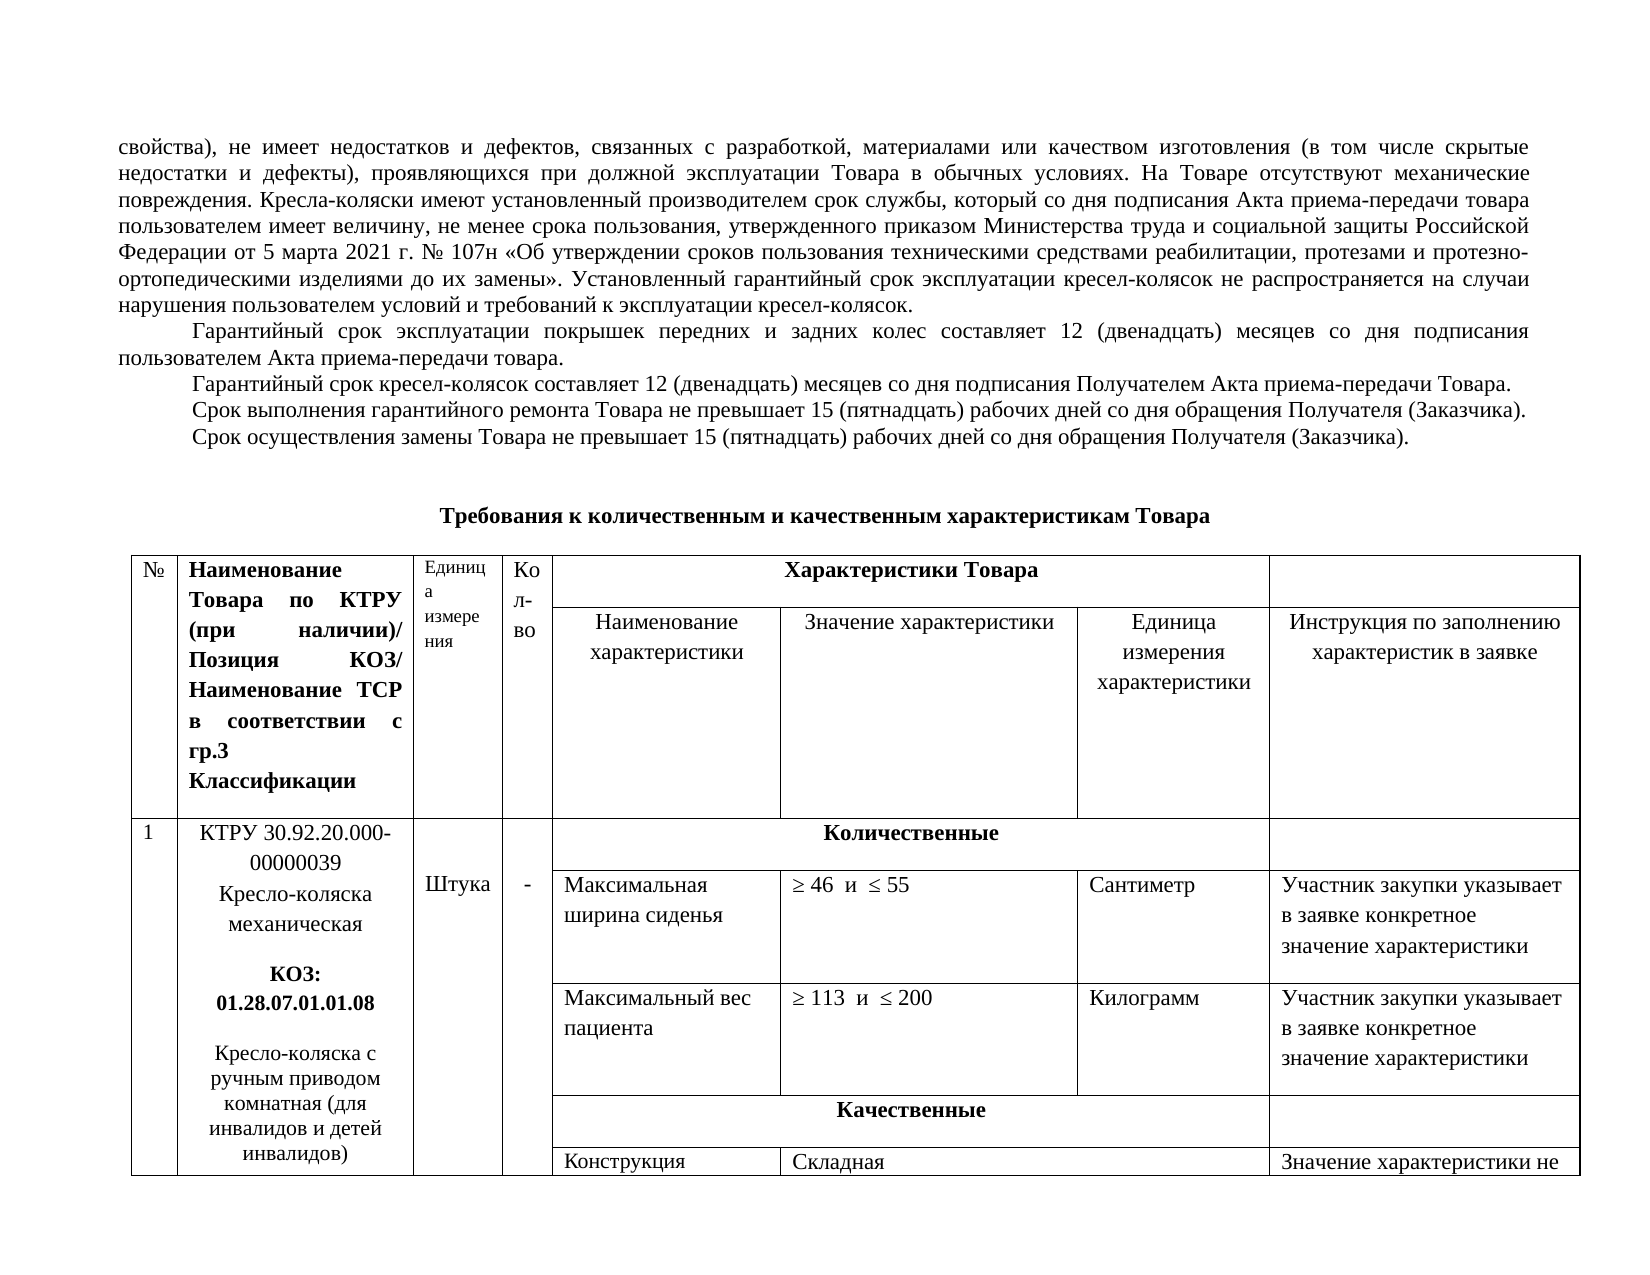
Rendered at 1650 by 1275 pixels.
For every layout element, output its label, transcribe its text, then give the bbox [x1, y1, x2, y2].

table_header Характеристики Товара [553, 556, 1269, 607]
table_header [1270, 556, 1579, 607]
text Гарантийный срок эксплуатации покрышек передних и задних колес составляет 12 (двенадцать) месяцев со дня подписания пользователем Акта приема-передачи товара. [118, 317, 1532, 370]
table_cell 1 [132, 819, 177, 1175]
table_header Наименование Товара по КТРУ (при наличии)/ Позиция КОЗ/ Наименование ТСР в соответствии с гр.3 Классификации [178, 556, 413, 818]
text свойства), не имеет недостатков и дефектов, связанных с разработкой, материалами или качеством изготовления (в том числе скрытые недостатки и дефекты), проявляющихся при должной эксплуатации Товара в обычных условиях. На Товаре отсутствуют механические повреждения. Кресла-коляски имеют установленный производителем срок службы, который со дня подписания Акта приема-передачи товара пользователем имеет величину, не менее срока пользования, утвержденного приказом Министерства труда и социальной защиты Российской Федерации от 5 марта 2021 г. № 107н «Об утверждении сроков пользования техническими средствами реабилитации, протезами и протезно-ортопедическими изделиями до их замены». Установленный гарантийный срок эксплуатации кресел-колясок не распространяется на случаи нарушения пользователем условий и требований к эксплуатации кресел-колясок. [118, 133, 1532, 317]
table_header Единица измерения [414, 556, 502, 818]
table_cell Конструкция [553, 1148, 780, 1175]
text Срок осуществления замены Товара не превышает 15 (пятнадцать) рабочих дней со дня обращения Получателя (Заказчика). [118, 423, 1532, 449]
table_cell Максимальная ширина сиденья [553, 871, 780, 983]
table_cell ≥ 46 и ≤ 55 [781, 871, 1077, 983]
table_cell Участник закупки указывает в заявке конкретное значение характеристики [1270, 871, 1579, 983]
text Требования к количественным и качественным характеристикам Товара [118, 502, 1532, 528]
table_cell Складная [781, 1148, 1269, 1175]
table_cell ≥ 113 и ≤ 200 [781, 984, 1077, 1095]
table_cell Килограмм [1078, 984, 1269, 1095]
table_cell Качественные [553, 1096, 1269, 1147]
table_cell - [503, 819, 552, 1175]
text Гарантийный срок кресел-колясок составляет 12 (двенадцать) месяцев со дня подписания Получателем Акта приема-передачи Товара. [118, 370, 1532, 396]
table_cell Инструкция по заполнению характеристик в заявке [1270, 608, 1579, 818]
table_cell [1270, 819, 1579, 870]
table_cell Сантиметр [1078, 871, 1269, 983]
table_cell КТРУ 30.92.20.000-00000039 Кресло-коляска механическая КОЗ: 01.28.07.01.01.08 Кресло-коляска с ручным приводом комнатная (для инвалидов и детей инвалидов) (Максимальная ширина сиденья ≥ 46 и ≤ 55; Максимальный вес пациента ≥ 113 и ≤ 200) (ОКПД2: 30.92.20.000- Коляски инвалидные, кроме частей и принадлежностей) [178, 819, 413, 1175]
table_cell Единица измерения характеристики [1078, 608, 1269, 818]
table_cell Максимальный вес пациента [553, 984, 780, 1095]
table_cell Участник закупки указывает в заявке конкретное значение характеристики [1270, 984, 1579, 1095]
table_cell Значение характеристики не [1270, 1148, 1579, 1175]
table_cell Значение характеристики [781, 608, 1077, 818]
text Срок выполнения гарантийного ремонта Товара не превышает 15 (пятнадцать) рабочих дней со дня обращения Получателя (Заказчика). [118, 396, 1532, 423]
table_cell Штука [414, 819, 502, 1175]
table_header Кол-во [503, 556, 552, 818]
table_cell [1270, 1096, 1579, 1147]
table_header № [132, 556, 177, 818]
table_cell Наименование характеристики [553, 608, 780, 818]
table_cell Количественные [553, 819, 1269, 870]
